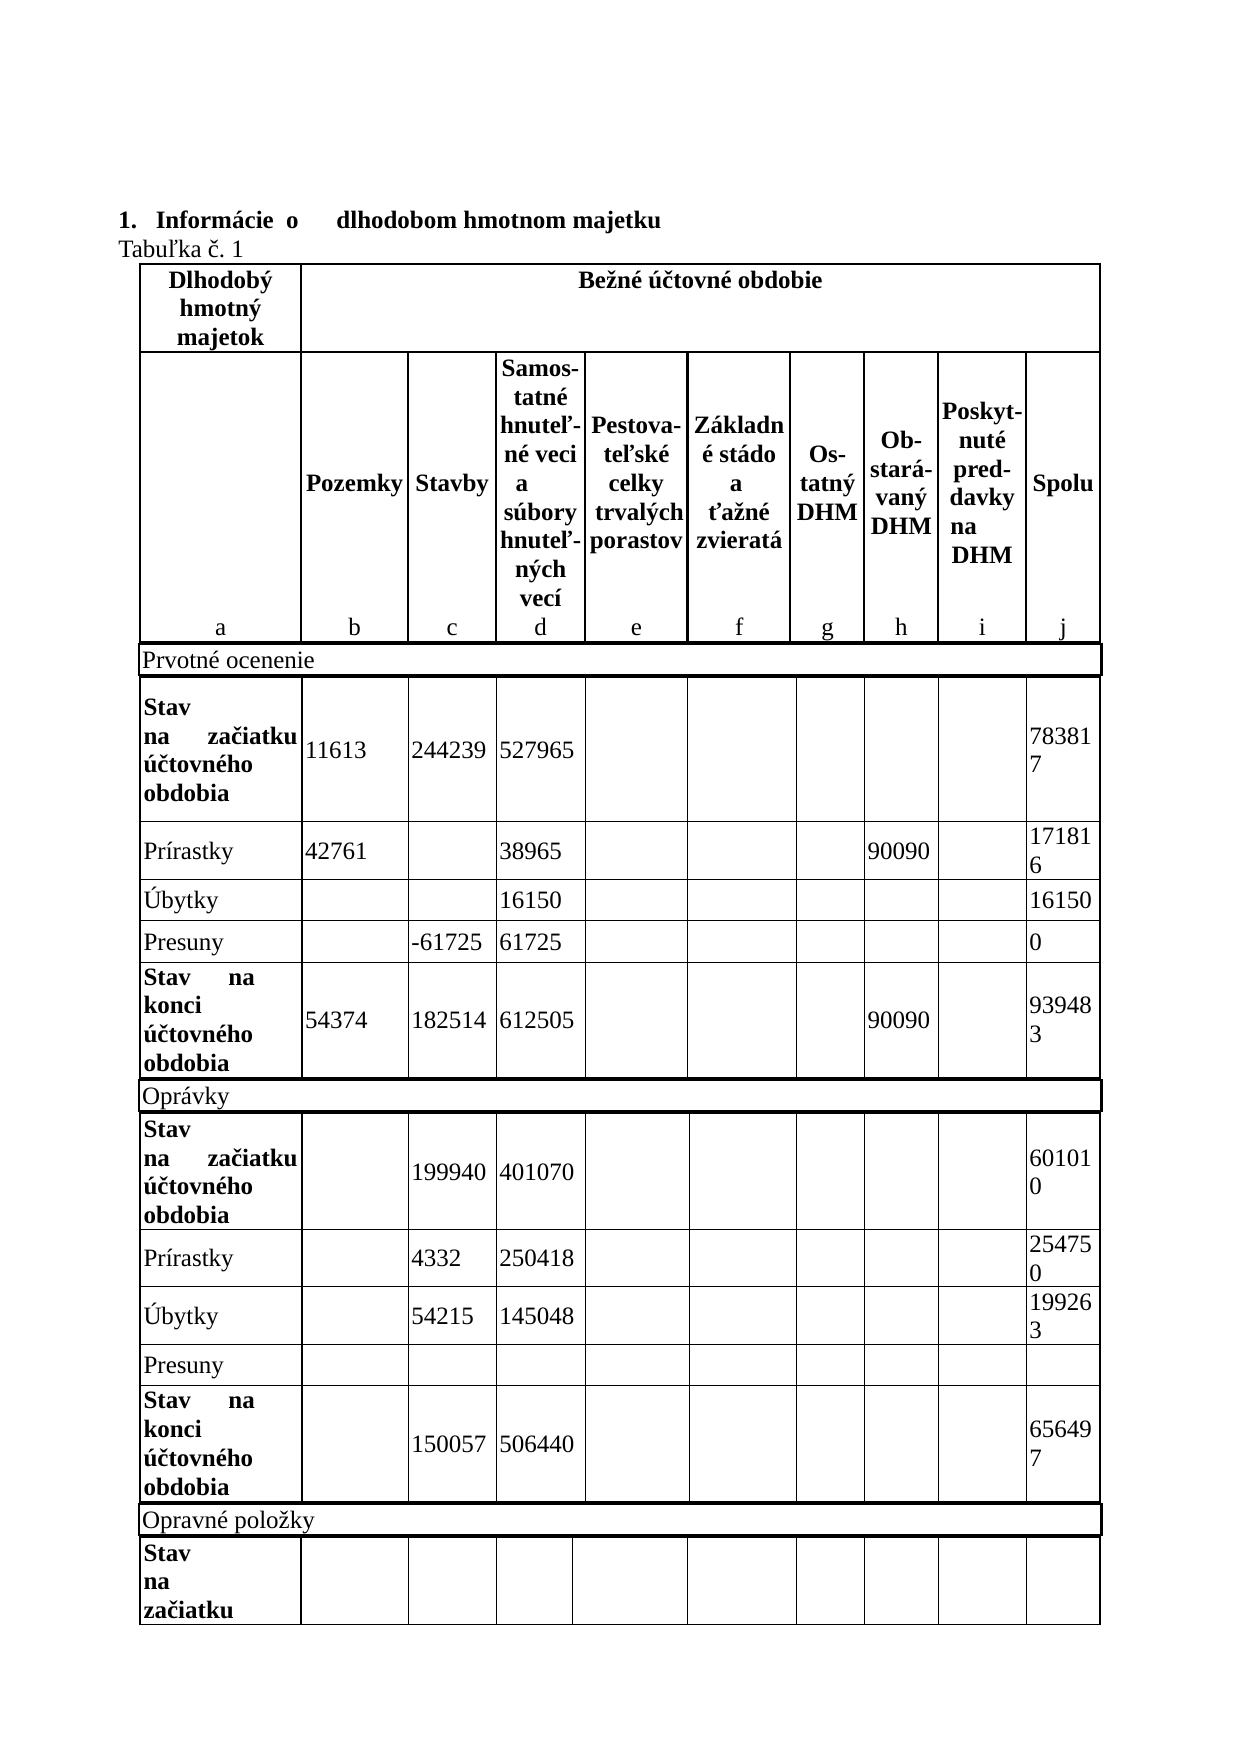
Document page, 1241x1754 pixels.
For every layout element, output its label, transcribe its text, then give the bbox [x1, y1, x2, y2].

table_cell Os-tatný DHM [791, 353, 863, 612]
table_cell [797, 963, 864, 1077]
table_header Opravné položky [140, 1505, 1100, 1533]
table_header 527965 [497, 678, 585, 821]
table_cell a [141, 612, 300, 641]
table_header [409, 1538, 496, 1624]
table_cell Prírastky [141, 822, 301, 879]
table_cell Pozemky [302, 353, 407, 612]
table_cell Prírastky [141, 1230, 301, 1286]
table_cell [303, 1386, 408, 1501]
table_cell Spolu [1027, 353, 1099, 612]
table_cell [688, 880, 796, 920]
table_header [586, 678, 687, 821]
table_cell [797, 921, 864, 962]
table_header [865, 678, 938, 821]
table_cell [939, 1230, 1026, 1286]
table_cell [303, 1287, 408, 1344]
table_cell 42761 [303, 822, 408, 879]
table_header Stav na začiatku účtovného obdobia [141, 1114, 301, 1229]
table_header [939, 678, 1026, 821]
table_header [573, 1538, 687, 1624]
table_cell [690, 1386, 796, 1501]
table_cell Stavby [409, 353, 495, 612]
table_cell 54215 [409, 1287, 496, 1344]
table_cell [586, 822, 687, 879]
table_header [690, 1114, 796, 1229]
table_cell [586, 1230, 689, 1286]
table_cell Úbytky [141, 880, 301, 920]
table_cell [141, 353, 300, 612]
table_header [497, 1538, 572, 1624]
table_header Stav na začiatku [141, 1538, 300, 1624]
table_cell 939483 [1027, 963, 1099, 1077]
table_cell g [791, 612, 863, 641]
table_cell 38965 [497, 822, 585, 879]
table_cell 182514 [409, 963, 496, 1077]
table_cell [865, 1230, 938, 1286]
table_cell 0 [1027, 921, 1099, 962]
table_header [939, 1538, 1026, 1624]
table_cell [797, 1386, 864, 1501]
table_cell [939, 1287, 1026, 1344]
table_cell [303, 921, 408, 962]
table_cell 506440 [497, 1386, 585, 1501]
table_cell i [939, 612, 1025, 641]
table_cell [797, 1345, 864, 1385]
table_cell [690, 1230, 796, 1286]
table_cell e [586, 612, 686, 641]
table_cell [688, 822, 796, 879]
table_cell 171816 [1027, 822, 1099, 879]
title Informácie o dlhodobom hmotnom majetku [118, 205, 1122, 234]
table_cell Samos-tatné hnuteľ-né veci a súbory hnuteľ-ných vecí [497, 353, 584, 612]
table_header [688, 1538, 796, 1624]
table_cell [586, 921, 687, 962]
table_cell 4332 [409, 1230, 496, 1286]
table_cell [1027, 1345, 1099, 1385]
table_header [865, 1114, 938, 1229]
table_header [797, 1114, 864, 1229]
table_cell [690, 1345, 796, 1385]
table_header 783817 [1027, 678, 1099, 821]
table_cell 61725 [497, 921, 585, 962]
table_cell 254750 [1027, 1230, 1099, 1286]
table_header [939, 1114, 1026, 1229]
table_header [1027, 1538, 1099, 1624]
table_cell [939, 921, 1026, 962]
table_header Oprávky [140, 1081, 1100, 1110]
table_cell 199263 [1027, 1287, 1099, 1344]
table_cell [586, 1386, 689, 1501]
table_cell Poskyt-nuté pred-davky na DHM [939, 353, 1025, 612]
table_cell [939, 880, 1026, 920]
table_cell [586, 880, 687, 920]
table_cell [303, 1345, 408, 1385]
table_cell [586, 1345, 689, 1385]
table_cell Stav na konci účtovného obdobia [141, 1386, 301, 1501]
table_cell [865, 921, 938, 962]
table_header [586, 1114, 689, 1229]
table_cell Presuny [141, 921, 301, 962]
table_cell [939, 1345, 1026, 1385]
table_cell Presuny [141, 1345, 301, 1385]
table_cell [865, 1287, 938, 1344]
table_cell [939, 822, 1026, 879]
table_cell Pestova-teľské celky trvalých porastov [586, 353, 686, 612]
table_cell [409, 880, 496, 920]
table_cell [586, 963, 687, 1077]
table_header [797, 678, 864, 821]
table_cell [865, 1386, 938, 1501]
table_cell Stav na konci účtovného obdobia [141, 963, 301, 1077]
table_cell Základné stádo a ťažné zvieratá [689, 353, 789, 612]
table_header Bežné účtovné obdobie [302, 265, 1099, 351]
table_cell 16150 [1027, 880, 1099, 920]
table_cell f [689, 612, 789, 641]
table_cell [688, 963, 796, 1077]
table_cell h [865, 612, 937, 641]
table_cell [690, 1287, 796, 1344]
table_cell 250418 [497, 1230, 585, 1286]
table_header [865, 1538, 938, 1624]
table_cell 612505 [497, 963, 585, 1077]
table_cell [797, 1287, 864, 1344]
table_header Prvotné ocenenie [140, 645, 1100, 673]
table_header [302, 1538, 408, 1624]
table_cell [939, 1386, 1026, 1501]
table_cell Úbytky [141, 1287, 301, 1344]
table_cell [303, 880, 408, 920]
table_cell [688, 921, 796, 962]
table_cell [797, 1230, 864, 1286]
table_cell [797, 880, 864, 920]
table_header 199940 [409, 1114, 496, 1229]
table_header Stav na začiatku účtovného obdobia [141, 678, 301, 821]
table_header 11613 [303, 678, 408, 821]
table_cell 656497 [1027, 1386, 1099, 1501]
table_cell 90090 [865, 963, 938, 1077]
table_cell 90090 [865, 822, 938, 879]
table_cell Ob-stará-vaný DHM [865, 353, 937, 612]
table_cell 145048 [497, 1287, 585, 1344]
table_cell 16150 [497, 880, 585, 920]
table_cell [497, 1345, 585, 1385]
table_cell 54374 [303, 963, 408, 1077]
table_cell [303, 1230, 408, 1286]
table_cell [865, 880, 938, 920]
table_cell [797, 822, 864, 879]
table_cell -61725 [409, 921, 496, 962]
table_cell j [1027, 612, 1099, 641]
table_header [303, 1114, 408, 1229]
table_header [797, 1538, 864, 1624]
text Tabuľka č. 1 [118, 234, 1122, 263]
table_cell [409, 822, 496, 879]
table_cell [409, 1345, 496, 1385]
table_header 244239 [409, 678, 496, 821]
table_cell 150057 [409, 1386, 496, 1501]
table_cell [939, 963, 1026, 1077]
table_cell [865, 1345, 938, 1385]
table_cell b [302, 612, 407, 641]
table_cell [586, 1287, 689, 1344]
table_header [688, 678, 796, 821]
table_cell c [409, 612, 495, 641]
table_header 401070 [497, 1114, 585, 1229]
table_header Dlhodobý hmotný majetok [141, 265, 300, 351]
table_header 601010 [1027, 1114, 1099, 1229]
table_cell d [497, 612, 584, 641]
